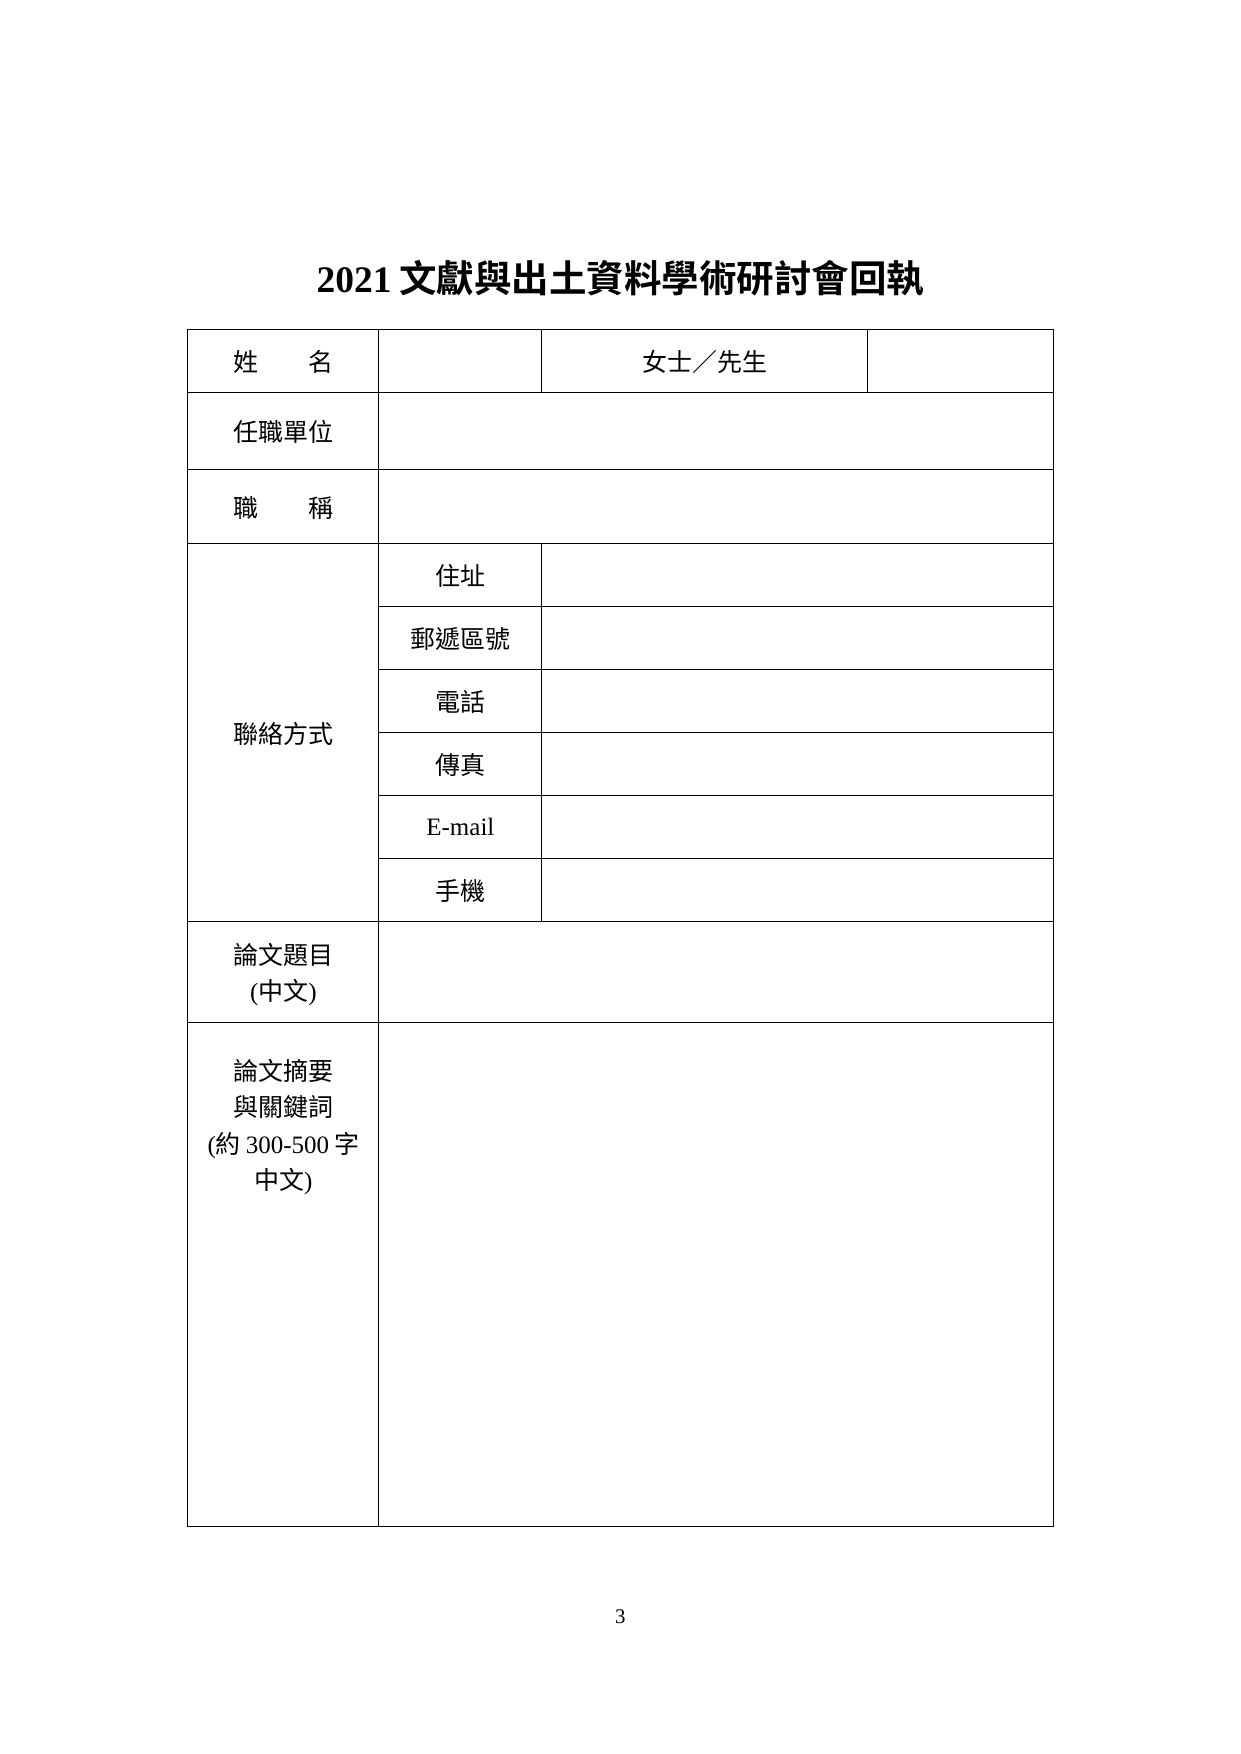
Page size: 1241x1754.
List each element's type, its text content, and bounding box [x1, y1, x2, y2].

table_cell 住址 [379, 544, 541, 606]
table_header 女士／先生 [542, 330, 867, 392]
table_header [379, 330, 541, 392]
table_cell 手機 [379, 859, 541, 921]
table_cell [542, 544, 1053, 606]
table_cell 論文題目 (中文) [188, 922, 378, 1022]
table_cell [542, 733, 1053, 795]
table_cell [379, 1023, 1053, 1526]
table_cell 郵遞區號 [379, 607, 541, 669]
table_cell [379, 470, 1053, 543]
table_cell [542, 859, 1053, 921]
table_cell 傳真 [379, 733, 541, 795]
table_cell E-mail [379, 796, 541, 858]
table_cell [542, 607, 1053, 669]
table_cell [379, 393, 1053, 468]
table_cell 論文摘要 與關鍵詞 (約300-500字中文) [188, 1023, 378, 1526]
text 2021文獻與出土資料學術研討會回執 [187, 249, 1053, 303]
table_header 姓 名 [188, 330, 378, 392]
table_cell 電話 [379, 670, 541, 732]
table_cell 聯絡方式 [188, 544, 378, 921]
table_cell 職 稱 [188, 470, 378, 543]
table_cell [379, 922, 1053, 1022]
table_cell [542, 670, 1053, 732]
table_cell 任職單位 [188, 393, 378, 468]
table_header [868, 330, 1053, 392]
table_cell [542, 796, 1053, 858]
